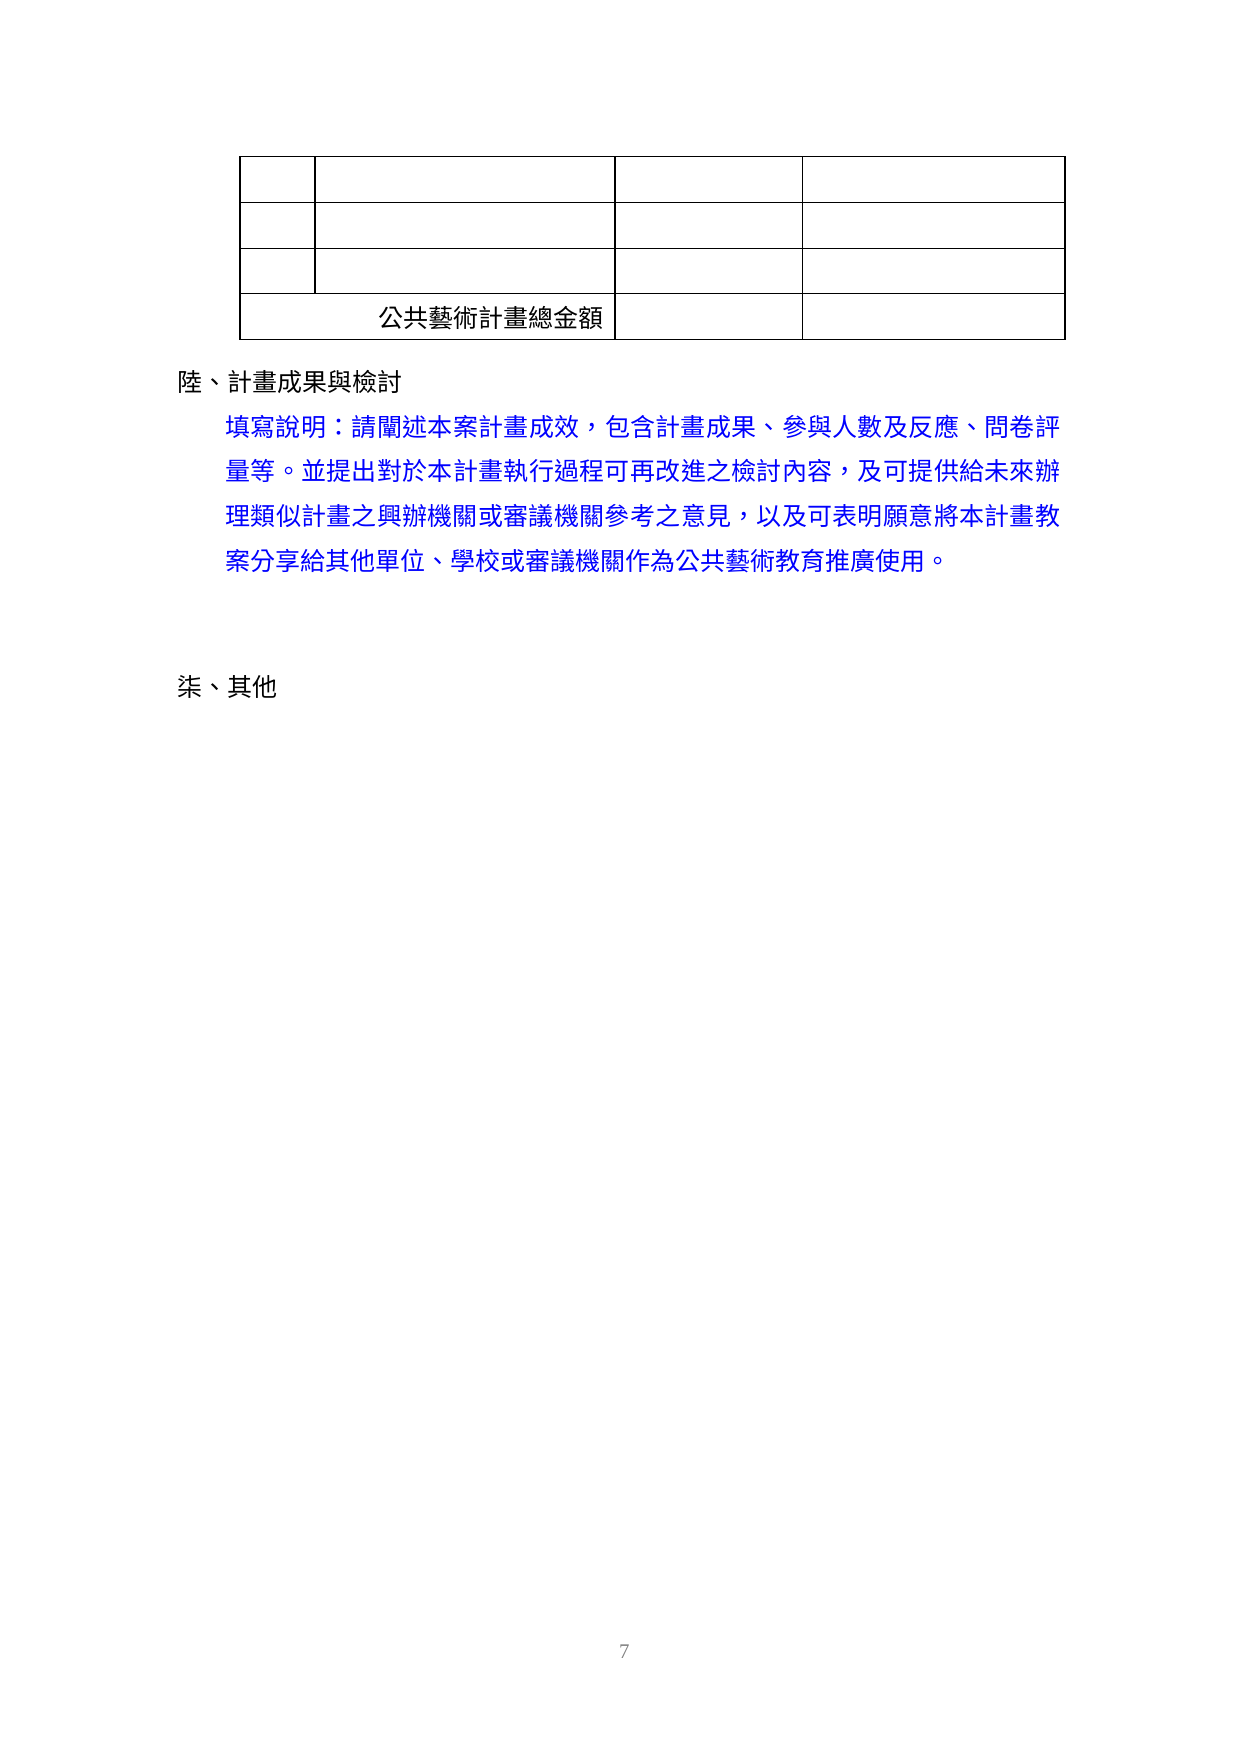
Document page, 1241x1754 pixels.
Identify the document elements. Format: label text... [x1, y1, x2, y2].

table_cell [803, 249, 1064, 293]
table_cell [616, 294, 802, 339]
text 柒、其他 [177, 663, 1063, 708]
table_cell 公共藝術計畫總金額 [241, 294, 614, 339]
text 填寫說明：請闡述本案計畫成效，包含計畫成果、參與人數及反應、問卷評量等。並提出對於本計畫執行過程可再改進之檢討內容，及可提供給未來辦理類似計畫之興辦機關或審議機關參考之意見，以及可表明願意將本計畫教案分享給其他單位、學校或審議機關作為公共藝術教育推廣使用。 [225, 403, 1063, 581]
table_cell [316, 249, 614, 293]
table_cell [241, 249, 314, 293]
table_cell [803, 203, 1064, 247]
table_cell [803, 294, 1064, 339]
table_cell [803, 157, 1064, 202]
table_cell [616, 157, 802, 202]
table_cell [316, 203, 614, 247]
table_cell [616, 203, 802, 247]
table_cell [241, 157, 314, 202]
table_cell [316, 157, 614, 202]
table_cell [616, 249, 802, 293]
table_cell [241, 203, 314, 247]
text 陸、計畫成果與檢討 [177, 358, 1063, 403]
